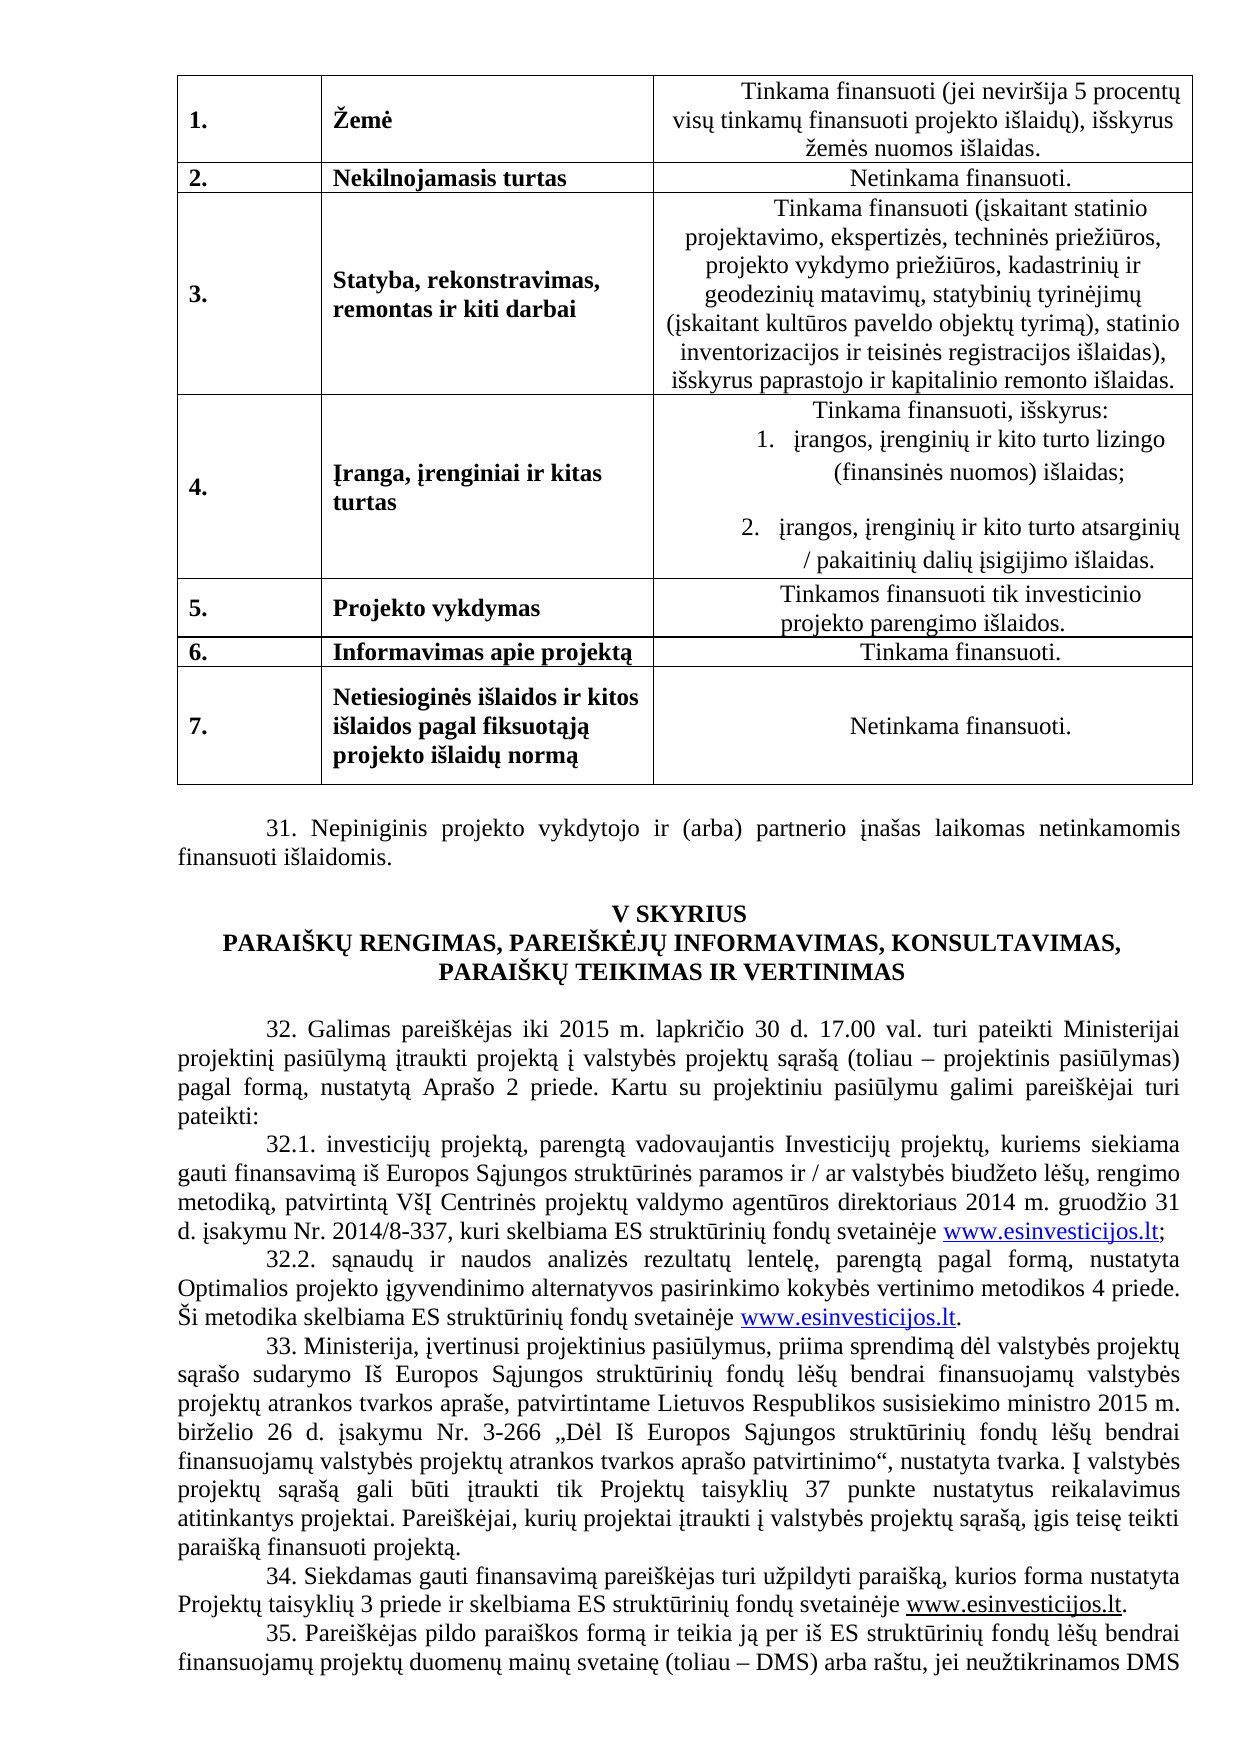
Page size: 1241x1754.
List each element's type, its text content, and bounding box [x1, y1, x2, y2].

table_cell Tinkama finansuoti (įskaitant statinio projektavimo, ekspertizės, techninės priežiūros, projekto vykdymo priežiūros, kadastrinių ir geodezinių matavimų, statybinių tyrinėjimų (įskaitant kultūros paveldo objektų tyrimą), statinio inventorizacijos ir teisinės registracijos išlaidas), išskyrus paprastojo ir kapitalinio remonto išlaidas. [654, 193, 1192, 394]
text 32. Galimas pareiškėjas iki 2015 m. lapkričio 30 d. 17.00 val. turi pateikti Ministerijai projektinį pasiūlymą įtraukti projektą į valstybės projektų sąrašą (toliau – projektinis pasiūlymas) pagal formą, nustatytą Aprašo 2 priede. Kartu su projektiniu pasiūlymu galimi pareiškėjai turi pateikti: [177, 1014, 1181, 1129]
text 34. Siekdamas gauti finansavimą pareiškėjas turi užpildyti paraišką, kurios forma nustatyta Projektų taisyklių 3 priede ir skelbiama ES struktūrinių fondų svetainėje www.esinvesticijos.lt. [177, 1561, 1181, 1618]
table_cell Netinkama finansuoti. [654, 667, 1192, 783]
table_cell Netinkama finansuoti. [654, 163, 1192, 192]
table_cell Informavimas apie projektą [322, 638, 653, 666]
text PARAIŠKŲ RENGIMAS, PAREIŠKĖJŲ INFORMAVIMAS, KONSULTAVIMAS, PARAIŠKŲ TEIKIMAS IR VERTINIMAS [177, 928, 1167, 986]
table_cell Nekilnojamasis turtas [322, 163, 653, 192]
text V SKYRIUS [177, 899, 1181, 928]
table_cell Statyba, rekonstravimas, remontas ir kiti darbai [322, 193, 653, 394]
text 33. Ministerija, įvertinusi projektinius pasiūlymus, priima sprendimą dėl valstybės projektų sąrašo sudarymo Iš Europos Sąjungos struktūrinių fondų lėšų bendrai finansuojamų valstybės projektų atrankos tvarkos apraše, patvirtintame Lietuvos Respublikos susisiekimo ministro 2015 m. birželio 26 d. įsakymu Nr. 3-266 „Dėl Iš Europos Sąjungos struktūrinių fondų lėšų bendrai finansuojamų valstybės projektų atrankos tvarkos aprašo patvirtinimo“, nustatyta tvarka. Į valstybės projektų sąrašą gali būti įtraukti tik Projektų taisyklių 37 punkte nustatytus reikalavimus atitinkantys projektai. Pareiškėjai, kurių projektai įtraukti į valstybės projektų sąrašą, įgis teisę teikti paraišką finansuoti projektą. [177, 1331, 1181, 1561]
table_cell 3. [178, 193, 321, 394]
text 32.2. sąnaudų ir naudos analizės rezultatų lentelę, parengtą pagal formą, nustatyta Optimalios projekto įgyvendinimo alternatyvos pasirinkimo kokybės vertinimo metodikos 4 priede. Ši metodika skelbiama ES struktūrinių fondų svetainėje www.esinvesticijos.lt. [177, 1244, 1181, 1331]
table_cell Tinkamos finansuoti tik investicinio projekto parengimo išlaidos. [654, 579, 1192, 636]
table_cell 6. [178, 638, 321, 666]
table_cell Projekto vykdymas [322, 579, 653, 636]
table_cell Žemė [322, 76, 653, 162]
text 35. Pareiškėjas pildo paraiškos formą ir teikia ją per iš ES struktūrinių fondų lėšų bendrai finansuojamų projektų duomenų mainų svetainę (toliau – DMS) arba raštu, jei neužtikrinamos DMS [177, 1618, 1181, 1676]
text 32.1. investicijų projektą, parengtą vadovaujantis Investicijų projektų, kuriems siekiama gauti finansavimą iš Europos Sąjungos struktūrinės paramos ir / ar valstybės biudžeto lėšų, rengimo metodiką, patvirtintą VšĮ Centrinės projektų valdymo agentūros direktoriaus 2014 m. gruodžio 31 d. įsakymu Nr. 2014/8-337, kuri skelbiama ES struktūrinių fondų svetainėje www.esinvesticijos.lt; [177, 1129, 1181, 1244]
table_cell Tinkama finansuoti (jei neviršija 5 procentų visų tinkamų finansuoti projekto išlaidų), išskyrus žemės nuomos išlaidas. [654, 76, 1192, 162]
text 31. Nepiniginis projekto vykdytojo ir (arba) partnerio įnašas laikomas netinkamomis finansuoti išlaidomis. [177, 813, 1181, 871]
table_cell Tinkama finansuoti, išskyrus: 1. įrangos, įrenginių ir kito turto lizingo (finansinės nuomos) išlaidas; 2. įrangos, įrenginių ir kito turto atsarginių / pakaitinių dalių įsigijimo išlaidas. [654, 395, 1192, 578]
table_cell 5. [178, 579, 321, 636]
table_cell Tinkama finansuoti. [654, 638, 1192, 666]
table_cell 2. [178, 163, 321, 192]
table_cell Netiesioginės išlaidos ir kitos išlaidos pagal fiksuotąją projekto išlaidų normą [322, 667, 653, 783]
table_cell 1. [178, 76, 321, 162]
table_cell 7. [178, 667, 321, 783]
table_cell Įranga, įrenginiai ir kitas turtas [322, 395, 653, 578]
table_cell 4. [178, 395, 321, 578]
